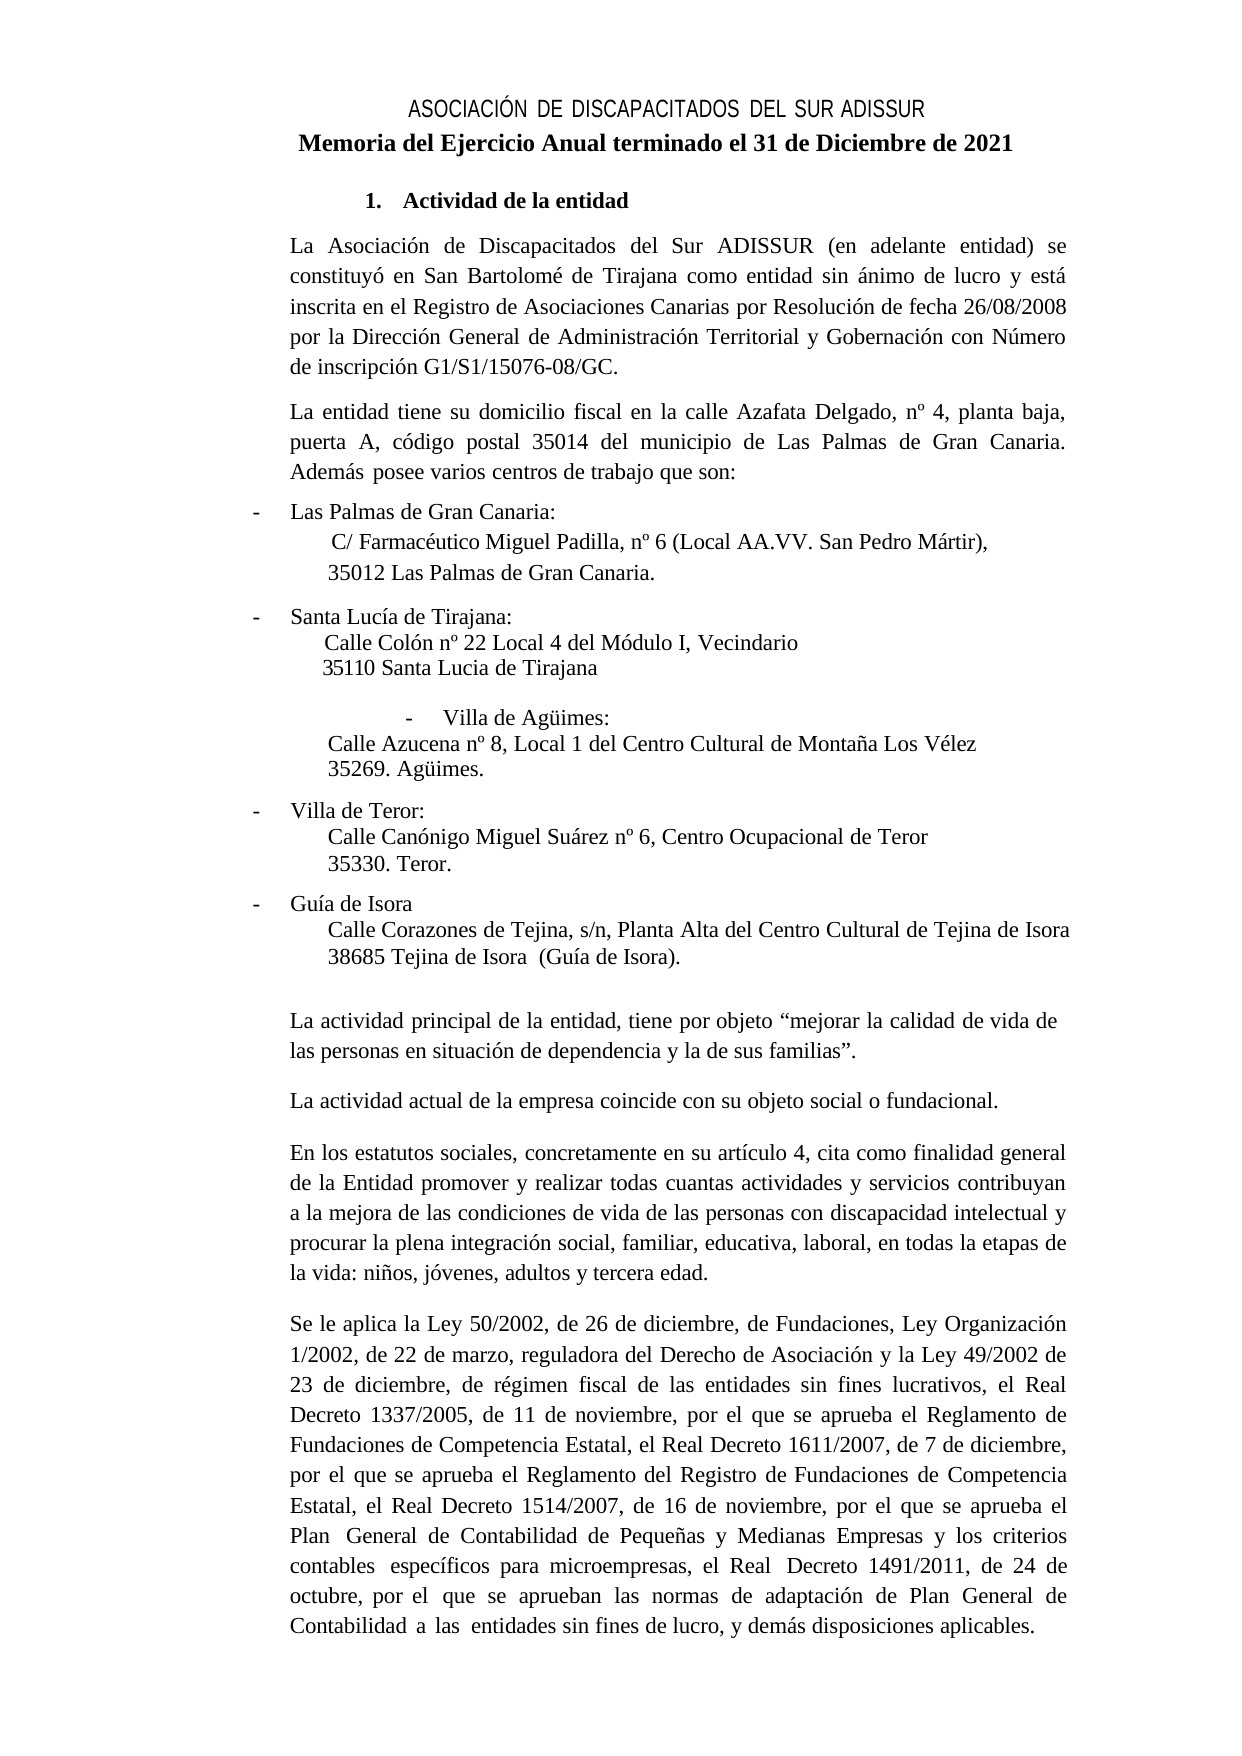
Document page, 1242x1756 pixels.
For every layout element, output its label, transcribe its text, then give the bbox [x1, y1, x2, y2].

text La entidad tiene su domicilio fiscal en la calle Azafata Delgado, nº 4, planta baja, puerta A, código postal 35014 del municipio de Las Palmas de Gran Canaria. Además posee varios centros de trabajo que son: [289, 398, 1066, 484]
text Calle Canónigo Miguel Suárez nº 6, Centro Ocupacional de Teror 35330. Teror. [328, 823, 985, 876]
text La Asociación de Discapacitados del Sur ADISSUR (en adelante entidad) se constituyó en San Bartolomé de Tirajana como entidad sin ánimo de lucro y está inscrita en el Registro de Asociaciones Canarias por Resolución de fecha 26/08/2008 por la Dirección General de Administración Territorial y Gobernación con Número de inscripción G1/S1/15076-08/GC. [289, 232, 1067, 379]
text Calle Colón nº 22 Local 4 del Módulo I, Vecindario 35110 Santa Lucia de Tirajana [322, 631, 846, 681]
list Las Palmas de Gran Canaria: [252, 498, 1087, 525]
text La actividad actual de la empresa coincide con su objeto social o fundacional. [289, 1087, 1087, 1114]
text C/ Farmacéutico Miguel Padilla, nº 6 (Local AA.VV. San Pedro Mártir), 35012 Las Palmas de Gran Canaria. [328, 528, 1034, 585]
list Actividad de la entidad [364, 187, 1087, 213]
list Santa Lucía de Tirajana: [252, 604, 1087, 630]
subtitle ASOCIACIÓN DE DISCAPACITADOS DEL SUR ADISSUR [408, 94, 1087, 123]
text Memoria del Ejercicio Anual terminado el 31 de Diciembre de 2021 [298, 128, 1087, 157]
text Se le aplica la Ley 50/2002, de 26 de diciembre, de Fundaciones, Ley Organización 1/2002, de 22 de marzo, reguladora del Derecho de Asociación y la Ley 49/2002 de 23 de diciembre, de régimen fiscal de las entidades sin fines lucrativos, el Real Decreto 1337/2005, de 11 de noviembre, por el que se aprueba el Reglamento de Fundaciones de Competencia Estatal, el Real Decreto 1611/2007, de 7 de diciembre, por el que se aprueba el Reglamento del Registro de Fundaciones de Competencia Estatal, el Real Decreto 1514/2007, de 16 de noviembre, por el que se aprueba el Plan General de Contabilidad de Pequeñas y Medianas Empresas y los criterios contables específicos para microempresas, el Real Decreto 1491/2011, de 24 de octubre, por el que se aprueban las normas de adaptación de Plan General de Contabilidad a las entidades sin fines de lucro, y demás disposiciones aplicables. [289, 1310, 1067, 1639]
text Calle Corazones de Tejina, s/n, Planta Alta del Centro Cultural de Tejina de Isora 38685 Tejina de Isora (Guía de Isora). [328, 917, 1087, 969]
text La actividad principal de la entidad, tiene por objeto “mejorar la calidad de vida de las personas en situación de dependencia y la de sus familias”. [289, 1007, 1058, 1063]
list Villa de Teror: [252, 797, 1087, 823]
text En los estatutos sociales, concretamente en su artículo 4, cita como finalidad general de la Entidad promover y realizar todas cuantas actividades y servicios contribuyan a la mejora de las condiciones de vida de las personas con discapacidad intelectual y procurar la plena integración social, familiar, educativa, laboral, en todas la etapas de la vida: niños, jóvenes, adultos y tercera edad. [289, 1139, 1067, 1285]
list Villa de Agüimes: [405, 705, 1087, 731]
list Guía de Isora [252, 890, 1087, 916]
text Calle Azucena nº 8, Local 1 del Centro Cultural de Montaña Los Vélez 35269. Agüimes. [328, 731, 1034, 782]
